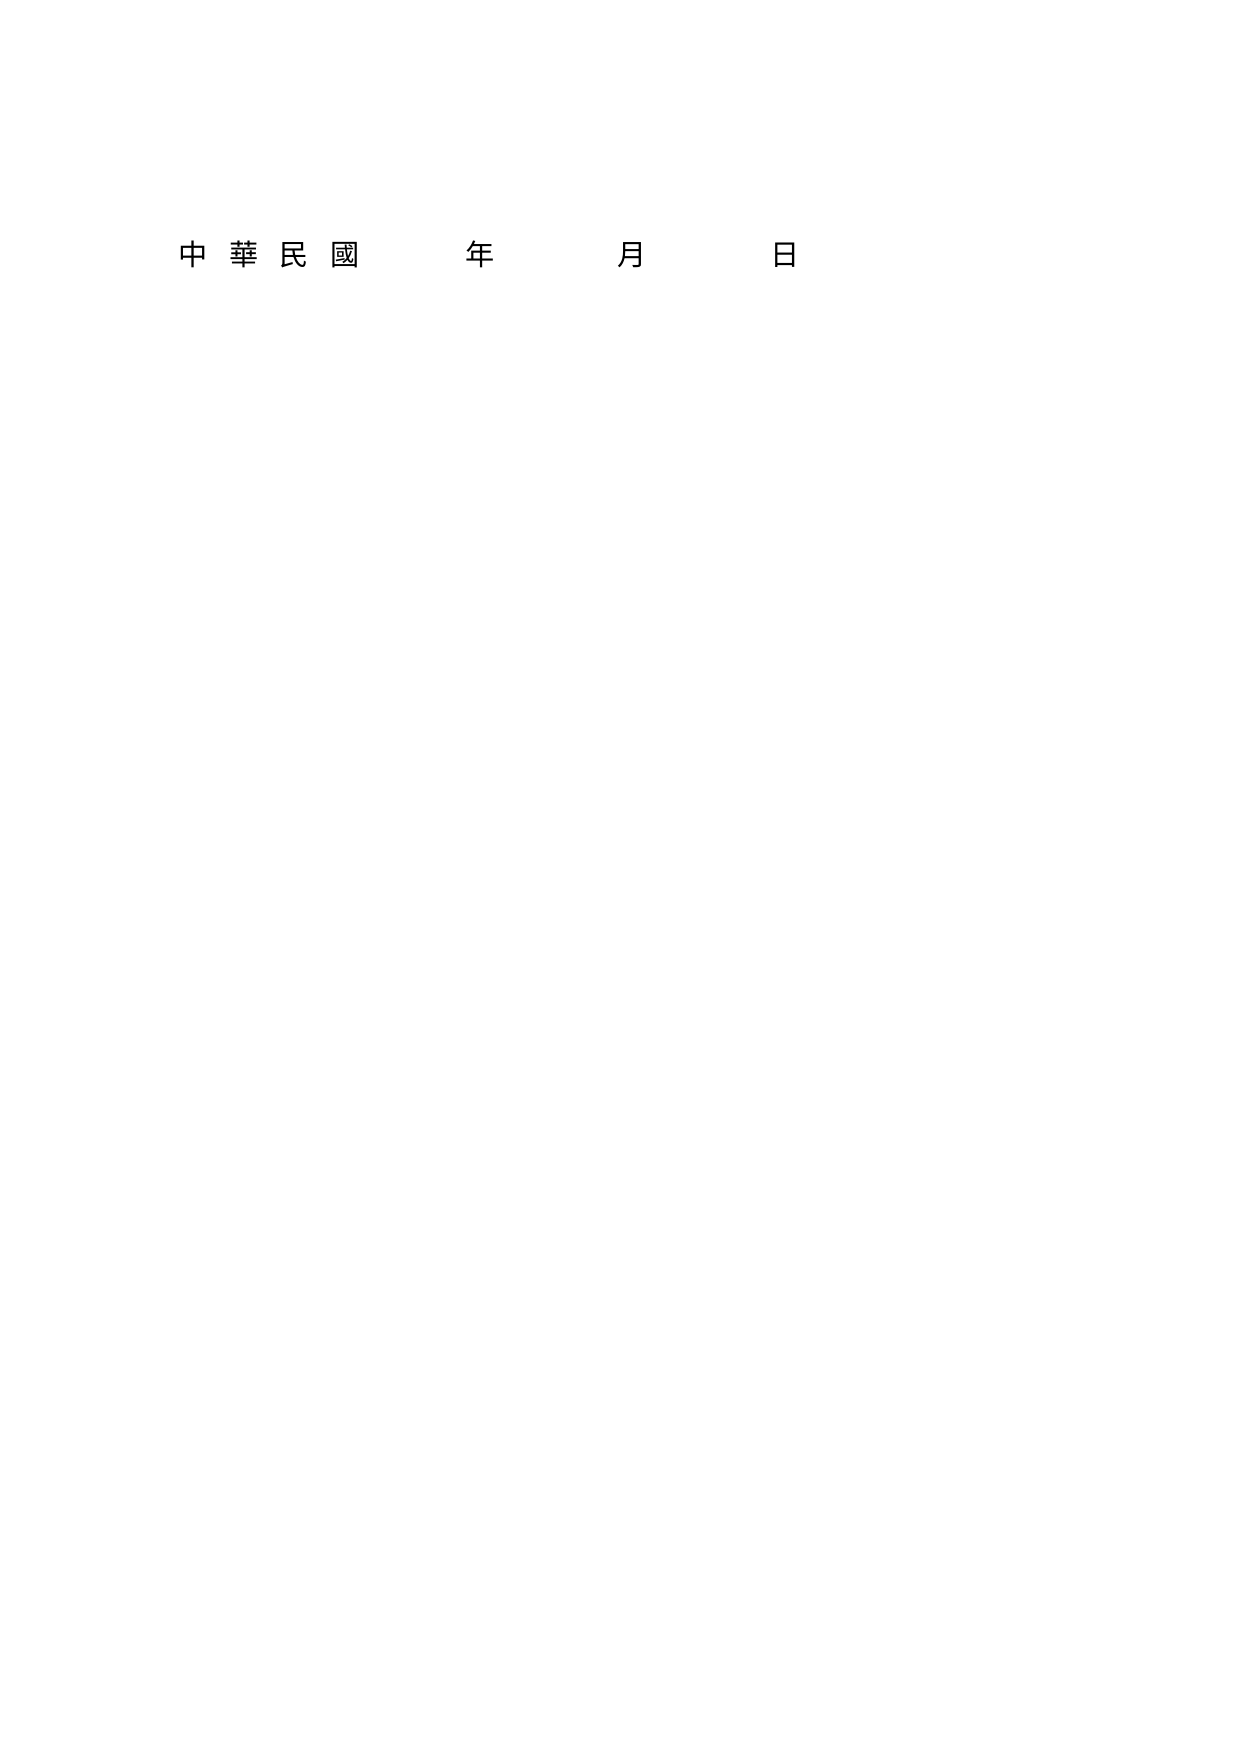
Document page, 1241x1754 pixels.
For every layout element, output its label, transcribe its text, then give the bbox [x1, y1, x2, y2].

text 中華民國 年 月 日 [178, 215, 1064, 290]
